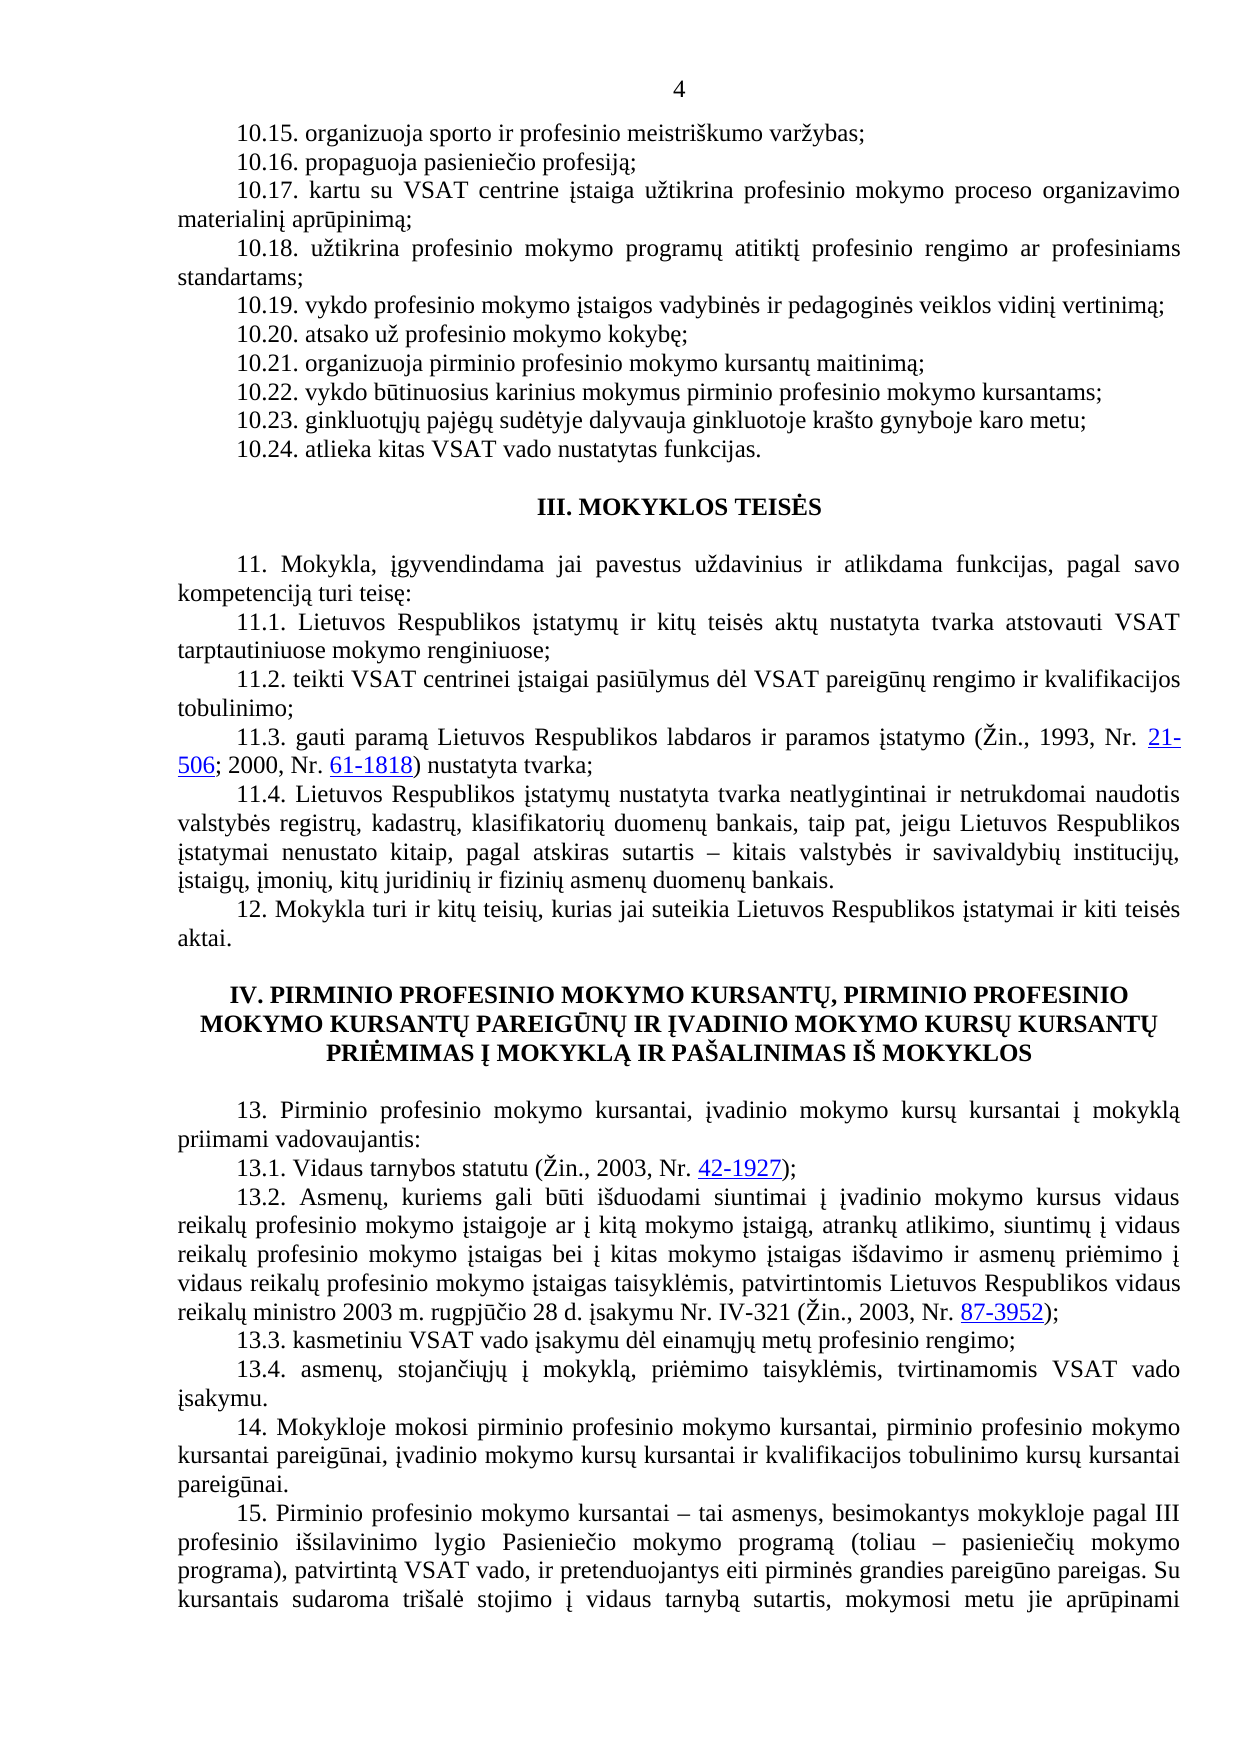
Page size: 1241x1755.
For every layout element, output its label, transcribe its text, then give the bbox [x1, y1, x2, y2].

text 11.2. teikti VSAT centrinei įstaigai pasiūlymus dėl VSAT pareigūnų rengimo ir kvalifikacijos tobulinimo; [177, 664, 1181, 722]
text 10.22. vykdo būtinuosius karinius mokymus pirminio profesinio mokymo kursantams; [177, 377, 1181, 406]
text 13.1. Vidaus tarnybos statutu (Žin., 2003, Nr. 42-1927); [177, 1153, 1181, 1182]
text 13. Pirminio profesinio mokymo kursantai, įvadinio mokymo kursų kursantai į mokyklą priimami vadovaujantis: [177, 1096, 1181, 1153]
text 12. Mokykla turi ir kitų teisių, kurias jai suteikia Lietuvos Respublikos įstatymai ir kiti teisės aktai. [177, 894, 1181, 952]
text 10.15. organizuoja sporto ir profesinio meistriškumo varžybas; [177, 118, 1181, 147]
text 10.20. atsako už profesinio mokymo kokybę; [177, 319, 1181, 348]
text 10.17. kartu su VSAT centrine įstaiga užtikrina profesinio mokymo proceso organizavimo materialinį aprūpinimą; [177, 176, 1181, 233]
text 10.23. ginkluotųjų pajėgų sudėtyje dalyvauja ginkluotoje krašto gynyboje karo metu; [177, 406, 1181, 434]
text 11.1. Lietuvos Respublikos įstatymų ir kitų teisės aktų nustatyta tvarka atstovauti VSAT tarptautiniuose mokymo renginiuose; [177, 607, 1181, 664]
text 14. Mokykloje mokosi pirminio profesinio mokymo kursantai, pirminio profesinio mokymo kursantai pareigūnai, įvadinio mokymo kursų kursantai ir kvalifikacijos tobulinimo kursų kursantai pareigūnai. [177, 1412, 1181, 1498]
text 11. Mokykla, įgyvendindama jai pavestus uždavinius ir atlikdama funkcijas, pagal savo kompetenciją turi teisę: [177, 549, 1181, 607]
text 13.4. asmenų, stojančiųjų į mokyklą, priėmimo taisyklėmis, tvirtinamomis VSAT vado įsakymu. [177, 1354, 1181, 1412]
text III. MOKYKLOS TEISĖS [177, 492, 1181, 521]
text 15. Pirminio profesinio mokymo kursantai – tai asmenys, besimokantys mokykloje pagal III profesinio išsilavinimo lygio Pasieniečio mokymo programą (toliau – pasieniečių mokymo programa), patvirtintą VSAT vado, ir pretenduojantys eiti pirminės grandies pareigūno pareigas. Su kursantais sudaroma trišalė stojimo į vidaus tarnybą sutartis, mokymosi metu jie aprūpinami [177, 1498, 1181, 1613]
text 10.16. propaguoja pasieniečio profesiją; [177, 147, 1181, 176]
text 10.21. organizuoja pirminio profesinio mokymo kursantų maitinimą; [177, 348, 1181, 377]
text 11.3. gauti paramą Lietuvos Respublikos labdaros ir paramos įstatymo (Žin., 1993, Nr. 21-506; 2000, Nr. 61-1818) nustatyta tvarka; [177, 722, 1181, 779]
text 11.4. Lietuvos Respublikos įstatymų nustatyta tvarka neatlygintinai ir netrukdomai naudotis valstybės registrų, kadastrų, klasifikatorių duomenų bankais, taip pat, jeigu Lietuvos Respublikos įstatymai nenustato kitaip, pagal atskiras sutartis – kitais valstybės ir savivaldybių institucijų, įstaigų, įmonių, kitų juridinių ir fizinių asmenų duomenų bankais. [177, 779, 1181, 894]
text 13.3. kasmetiniu VSAT vado įsakymu dėl einamųjų metų profesinio rengimo; [177, 1326, 1181, 1354]
text IV. PIRMINIO PROFESINIO MOKYMO KURSANTŲ, PIRMINIO PROFESINIO MOKYMO KURSANTŲ PAREIGŪNŲ IR ĮVADINIO MOKYMO KURSŲ KURSANTŲ PRIĖMIMAS Į MOKYKLĄ IR PAŠALINIMAS IŠ MOKYKLOS [177, 981, 1181, 1067]
text 10.18. užtikrina profesinio mokymo programų atitiktį profesinio rengimo ar profesiniams standartams; [177, 233, 1181, 291]
text 10.19. vykdo profesinio mokymo įstaigos vadybinės ir pedagoginės veiklos vidinį vertinimą; [177, 291, 1181, 319]
text 13.2. Asmenų, kuriems gali būti išduodami siuntimai į įvadinio mokymo kursus vidaus reikalų profesinio mokymo įstaigoje ar į kitą mokymo įstaigą, atrankų atlikimo, siuntimų į vidaus reikalų profesinio mokymo įstaigas bei į kitas mokymo įstaigas išdavimo ir asmenų priėmimo į vidaus reikalų profesinio mokymo įstaigas taisyklėmis, patvirtintomis Lietuvos Respublikos vidaus reikalų ministro 2003 m. rugpjūčio 28 d. įsakymu Nr. IV-321 (Žin., 2003, Nr. 87-3952); [177, 1182, 1181, 1326]
text 10.24. atlieka kitas VSAT vado nustatytas funkcijas. [177, 434, 1181, 463]
